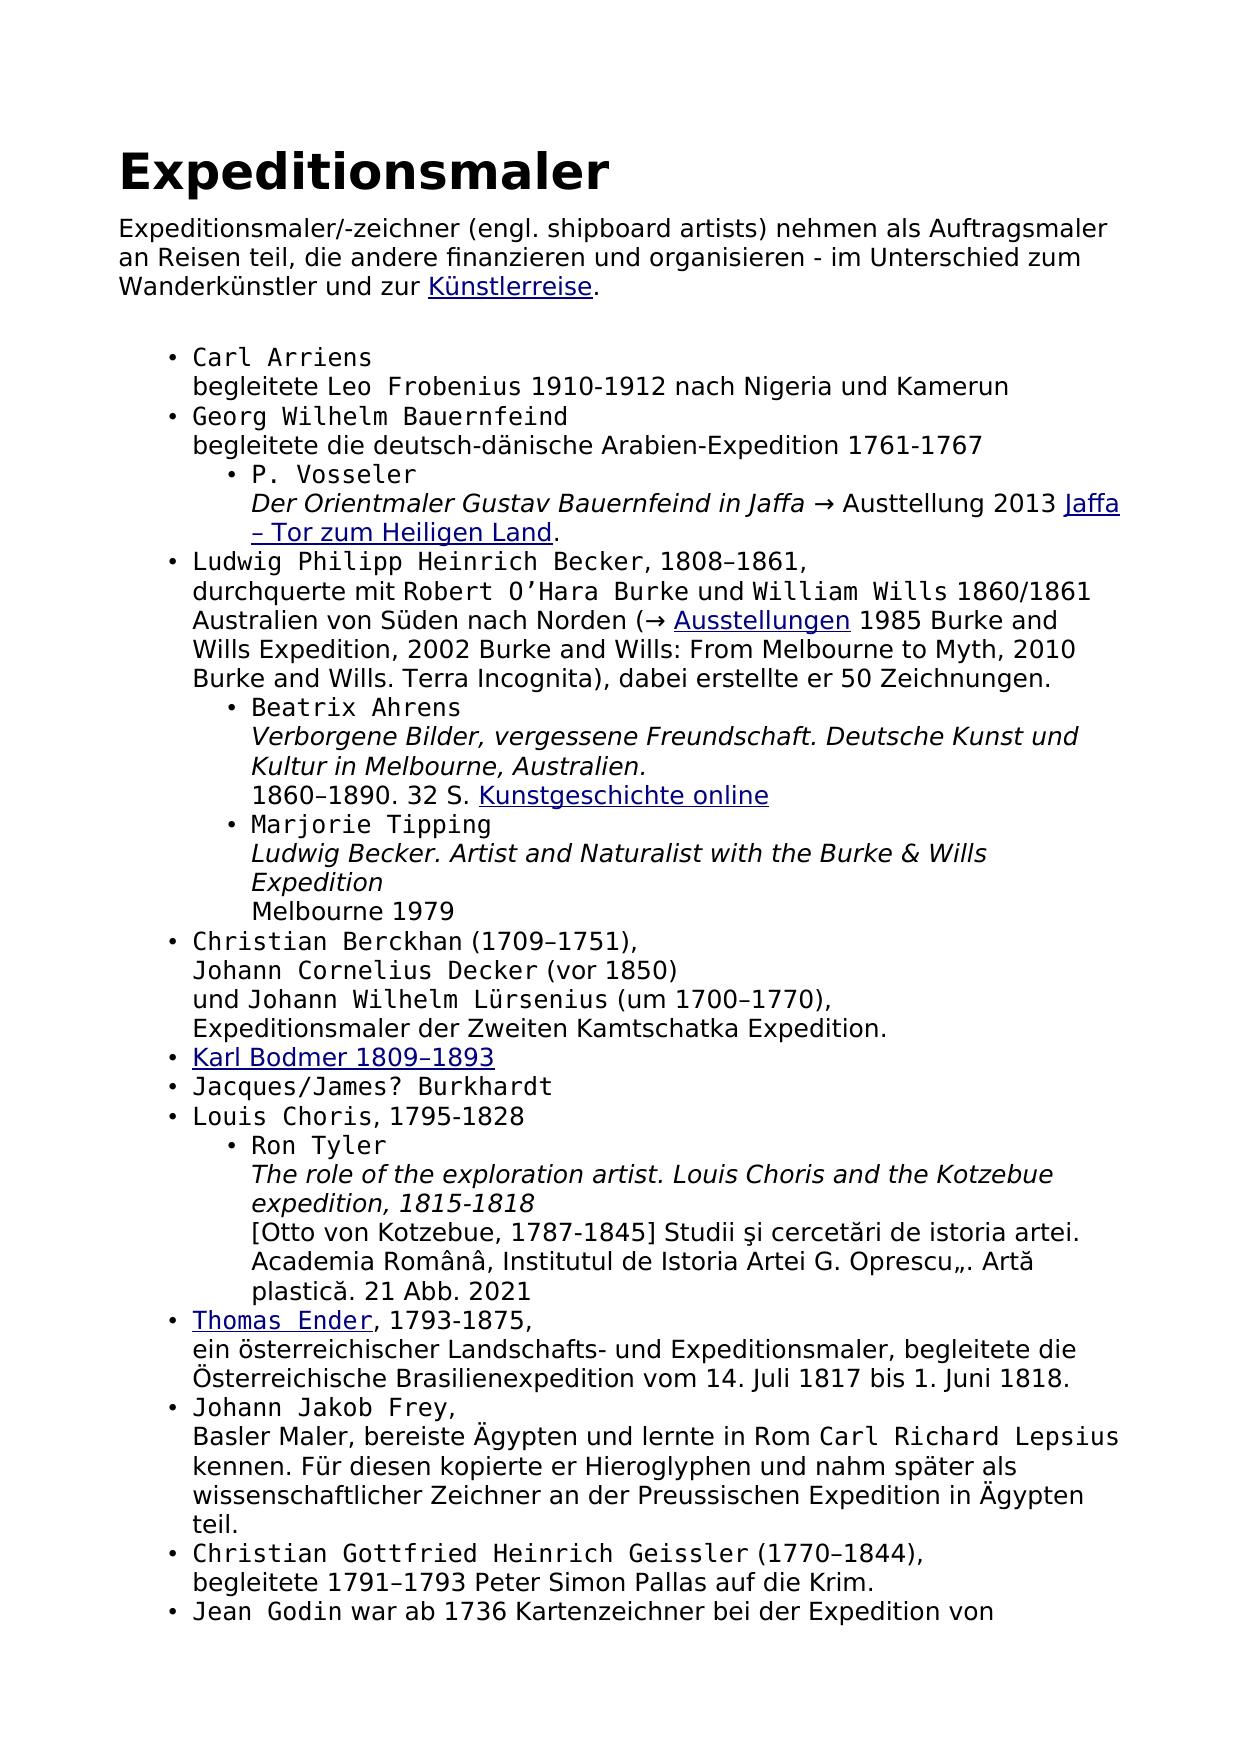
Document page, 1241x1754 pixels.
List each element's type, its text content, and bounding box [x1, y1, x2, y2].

list Beatrix Ahrens Verborgene Bilder, vergessene Freundschaft. Deutsche Kunst und Kultur in Melbourne, Australien. 1860–1890. 32 S. Kunstgeschichte online [236, 693, 1122, 810]
subtitle Expeditionsmaler [118, 143, 1122, 201]
list P. Vosseler Der Orientmaler Gustav Bauernfeind in Jaffa → Austtellung 2013 Jaffa – Tor zum Heiligen Land. [236, 460, 1122, 547]
list Karl Bodmer 1809–1893 [177, 1043, 1122, 1072]
list Ludwig Philipp Heinrich Becker, 1808–1861, durchquerte mit Robert O’Hara Burke und William Wills 1860/1861 Australien von Süden nach Norden (→ Ausstellungen 1985 Burke and Wills Expedition, 2002 Burke and Wills: From Melbourne to Myth, 2010 Burke and Wills. Terra Incognita), dabei erstellte er 50 Zeichnungen. [177, 547, 1122, 693]
list Georg Wilhelm Bauernfeind begleitete die deutsch-dänische Arabien-Expedition 1761-1767 [177, 402, 1122, 460]
list Thomas Ender, 1793-1875, ein österreichischer Landschafts- und Expeditionsmaler, begleitete die Österreichische Brasilienexpedition vom 14. Juli 1817 bis 1. Juni 1818. [177, 1306, 1122, 1393]
list Jean Godin war ab 1736 Kartenzeichner bei der Expedition von [177, 1597, 1122, 1627]
list Louis Choris, 1795-1828 [177, 1102, 1122, 1131]
list Johann Jakob Frey, Basler Maler, bereiste Ägypten und lernte in Rom Carl Richard Lepsius kennen. Für diesen kopierte er Hieroglyphen und nahm später als wissenschaftlicher Zeichner an der Preussischen Expedition in Ägypten teil. [177, 1393, 1122, 1539]
list Christian Gottfried Heinrich Geissler (1770–1844), begleitete 1791–1793 Peter Simon Pallas auf die Krim. [177, 1539, 1122, 1597]
text Expeditionsmaler/-zeichner (engl. shipboard artists) nehmen als Auftragsmaler an Reisen teil, die andere finanzieren und organisieren - im Unterschied zum Wanderkünstler und zur Künstlerreise. [118, 214, 1122, 301]
list Jacques/James? Burkhardt [177, 1072, 1122, 1102]
list Marjorie Tipping Ludwig Becker. Artist and Naturalist with the Burke & Wills Expedition Melbourne 1979 [236, 810, 1122, 927]
list Carl Arriens begleitete Leo Frobenius 1910-1912 nach Nigeria und Kamerun [177, 343, 1122, 402]
list Christian Berckhan (1709–1751), Johann Cornelius Decker (vor 1850) und Johann Wilhelm Lürsenius (um 1700–1770), Expeditionsmaler der Zweiten Kamtschatka Expedition. [177, 927, 1122, 1043]
list Ron Tyler The role of the exploration artist. Louis Choris and the Kotzebue expedition, 1815-1818 [Otto von Kotzebue, 1787-1845] Studii şi cercetări de istoria artei. Academia Românâ, Institutul de Istoria Artei G. Oprescu„. Artă plastică. 21 Abb. 2021 [236, 1131, 1122, 1306]
